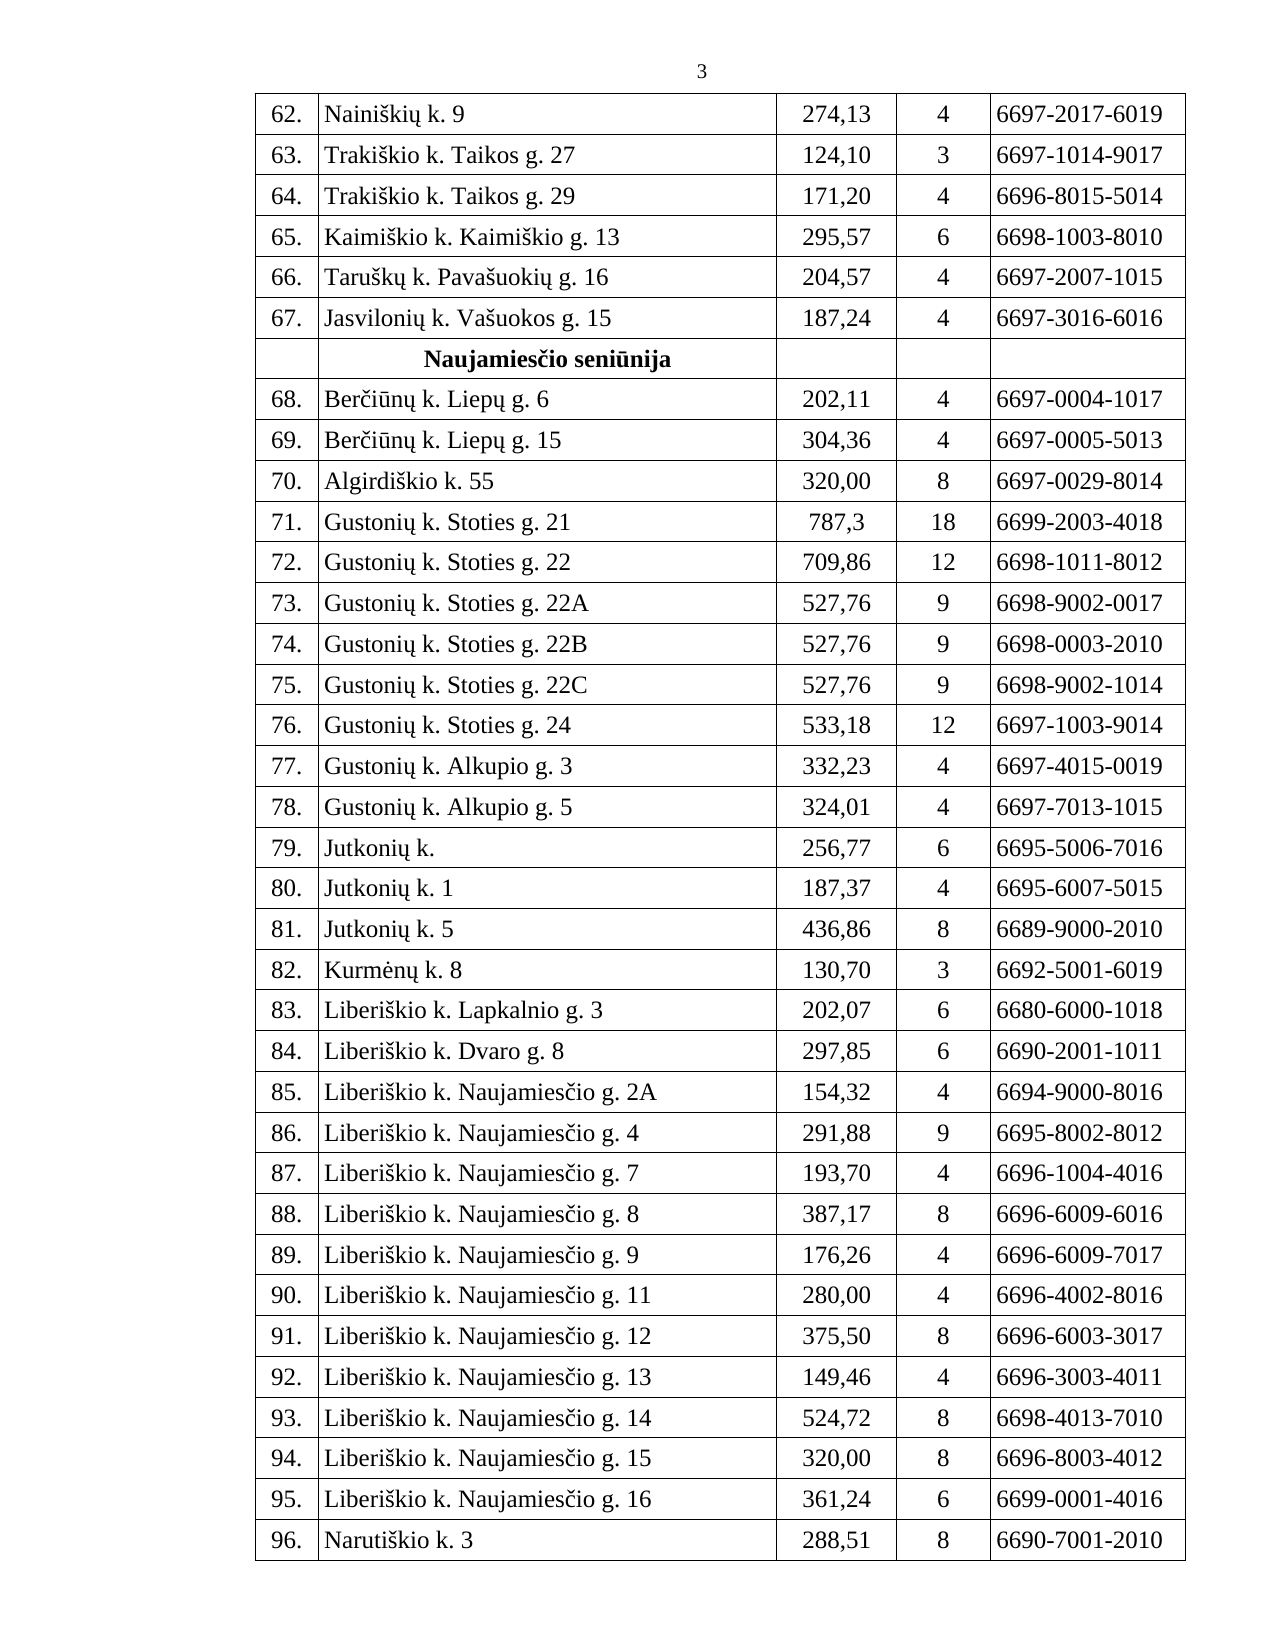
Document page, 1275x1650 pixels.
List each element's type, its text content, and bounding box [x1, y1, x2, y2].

table_cell Liberiškio k. Naujamiesčio g. 15 [319, 1438, 776, 1478]
table_cell 193,70 [777, 1153, 896, 1193]
table_cell Gustonių k. Stoties g. 24 [319, 705, 776, 745]
table_cell Liberiškio k. Dvaro g. 8 [319, 1031, 776, 1071]
table_cell 6697-0004-1017 [991, 379, 1185, 419]
table_cell 533,18 [777, 705, 896, 745]
table_cell [897, 339, 990, 378]
table_cell 6 [897, 828, 990, 867]
table_cell 12 [897, 542, 990, 582]
table_cell 202,11 [777, 379, 896, 419]
table_cell 8 [897, 1398, 990, 1437]
table_cell Gustonių k. Alkupio g. 5 [319, 787, 776, 826]
table_cell 6697-2007-1015 [991, 257, 1185, 297]
table_cell 6698-4013-7010 [991, 1398, 1185, 1437]
table_cell 80. [256, 868, 318, 908]
table_cell 84. [256, 1031, 318, 1071]
table_cell 81. [256, 909, 318, 948]
table_cell 527,76 [777, 665, 896, 704]
table_cell 202,07 [777, 990, 896, 1030]
table_cell 86. [256, 1113, 318, 1152]
table_cell 87. [256, 1153, 318, 1193]
table_cell 9 [897, 583, 990, 623]
table_cell 6694-9000-8016 [991, 1072, 1185, 1111]
table_cell 280,00 [777, 1275, 896, 1315]
table_cell 6696-4002-8016 [991, 1275, 1185, 1315]
table_cell Kurmėnų k. 8 [319, 950, 776, 989]
table_cell [256, 339, 318, 378]
table_cell Algirdiškio k. 55 [319, 461, 776, 501]
table_cell [777, 339, 896, 378]
table_cell 320,00 [777, 461, 896, 501]
table_cell Jutkonių k. 5 [319, 909, 776, 948]
table_cell 436,86 [777, 909, 896, 948]
table_cell 6698-9002-1014 [991, 665, 1185, 704]
table_cell 6 [897, 1031, 990, 1071]
table_cell 6690-2001-1011 [991, 1031, 1185, 1071]
table_cell 4 [897, 379, 990, 419]
table_cell 6697-0029-8014 [991, 461, 1185, 501]
table_cell 64. [256, 175, 318, 215]
table_cell 6696-8015-5014 [991, 175, 1185, 215]
table_cell 361,24 [777, 1479, 896, 1519]
table_cell 93. [256, 1398, 318, 1437]
table_cell Jasvilonių k. Vašuokos g. 15 [319, 298, 776, 338]
table_cell Gustonių k. Stoties g. 22B [319, 624, 776, 663]
table_cell 94. [256, 1438, 318, 1478]
table_cell 3 [897, 135, 990, 174]
table_cell 6698-1011-8012 [991, 542, 1185, 582]
table_cell 68. [256, 379, 318, 419]
table_cell 4 [897, 420, 990, 460]
table_cell Gustonių k. Stoties g. 22A [319, 583, 776, 623]
table_cell 4 [897, 1153, 990, 1193]
table_cell 4 [897, 175, 990, 215]
table_cell 72. [256, 542, 318, 582]
table_cell Narutiškio k. 3 [319, 1520, 776, 1559]
table_cell 66. [256, 257, 318, 297]
table_cell 76. [256, 705, 318, 745]
table_cell Gustonių k. Stoties g. 21 [319, 502, 776, 541]
table_cell 6696-8003-4012 [991, 1438, 1185, 1478]
table_cell 787,3 [777, 502, 896, 541]
table_cell 171,20 [777, 175, 896, 215]
table_cell Jutkonių k. 1 [319, 868, 776, 908]
table_cell Liberiškio k. Lapkalnio g. 3 [319, 990, 776, 1030]
table_cell Liberiškio k. Naujamiesčio g. 7 [319, 1153, 776, 1193]
table_cell 6697-3016-6016 [991, 298, 1185, 338]
table_cell 8 [897, 1520, 990, 1559]
table_cell 6 [897, 216, 990, 256]
table_cell 8 [897, 909, 990, 948]
table_cell 4 [897, 787, 990, 826]
table_cell 154,32 [777, 1072, 896, 1111]
table_cell 4 [897, 1275, 990, 1315]
table_cell 527,76 [777, 624, 896, 663]
table_cell 6692-5001-6019 [991, 950, 1185, 989]
table_cell 320,00 [777, 1438, 896, 1478]
table_cell 295,57 [777, 216, 896, 256]
table_cell 176,26 [777, 1235, 896, 1274]
table_cell 79. [256, 828, 318, 867]
table_cell Gustonių k. Stoties g. 22C [319, 665, 776, 704]
table_cell 6680-6000-1018 [991, 990, 1185, 1030]
table_cell 89. [256, 1235, 318, 1274]
table_cell 67. [256, 298, 318, 338]
table_cell 6697-7013-1015 [991, 787, 1185, 826]
table_cell 6699-2003-4018 [991, 502, 1185, 541]
table_cell Trakiškio k. Taikos g. 27 [319, 135, 776, 174]
table_cell 4 [897, 868, 990, 908]
table_cell 6 [897, 990, 990, 1030]
table_cell 62. [256, 94, 318, 133]
table_cell 6695-8002-8012 [991, 1113, 1185, 1152]
table_cell 73. [256, 583, 318, 623]
table_cell 124,10 [777, 135, 896, 174]
table_cell 65. [256, 216, 318, 256]
table_cell 4 [897, 1072, 990, 1111]
table_cell [991, 339, 1185, 378]
table_cell 6690-7001-2010 [991, 1520, 1185, 1559]
table_cell 6696-1004-4016 [991, 1153, 1185, 1193]
table_cell Kaimiškio k. Kaimiškio g. 13 [319, 216, 776, 256]
table_cell 95. [256, 1479, 318, 1519]
table_cell 78. [256, 787, 318, 826]
table_cell 6695-6007-5015 [991, 868, 1185, 908]
table_cell Gustonių k. Alkupio g. 3 [319, 746, 776, 786]
table_cell 9 [897, 624, 990, 663]
table_cell 6697-1014-9017 [991, 135, 1185, 174]
table_cell 4 [897, 298, 990, 338]
table_cell 4 [897, 257, 990, 297]
table_cell 8 [897, 461, 990, 501]
table_cell 3 [897, 950, 990, 989]
table_cell 6697-2017-6019 [991, 94, 1185, 133]
table_cell Liberiškio k. Naujamiesčio g. 12 [319, 1316, 776, 1356]
table_cell 74. [256, 624, 318, 663]
table_cell 6696-6009-7017 [991, 1235, 1185, 1274]
table_cell 8 [897, 1438, 990, 1478]
table_cell 6698-9002-0017 [991, 583, 1185, 623]
table_cell 187,24 [777, 298, 896, 338]
table_cell 63. [256, 135, 318, 174]
table_cell 291,88 [777, 1113, 896, 1152]
table_cell Liberiškio k. Naujamiesčio g. 8 [319, 1194, 776, 1234]
table_cell 83. [256, 990, 318, 1030]
table_cell Naujamiesčio seniūnija [319, 339, 776, 378]
table_cell 6697-1003-9014 [991, 705, 1185, 745]
table_cell 187,37 [777, 868, 896, 908]
table_cell 8 [897, 1194, 990, 1234]
table_cell 4 [897, 746, 990, 786]
table_cell 375,50 [777, 1316, 896, 1356]
table_cell 6 [897, 1479, 990, 1519]
table_cell 12 [897, 705, 990, 745]
table_cell 527,76 [777, 583, 896, 623]
table_cell Gustonių k. Stoties g. 22 [319, 542, 776, 582]
table_cell Liberiškio k. Naujamiesčio g. 14 [319, 1398, 776, 1437]
table_cell 85. [256, 1072, 318, 1111]
table_cell Trakiškio k. Taikos g. 29 [319, 175, 776, 215]
table_cell Liberiškio k. Naujamiesčio g. 2A [319, 1072, 776, 1111]
table_cell 324,01 [777, 787, 896, 826]
table_cell 4 [897, 94, 990, 133]
table_cell 9 [897, 1113, 990, 1152]
table_cell 304,36 [777, 420, 896, 460]
table_cell 204,57 [777, 257, 896, 297]
table_cell 6698-0003-2010 [991, 624, 1185, 663]
table_cell 77. [256, 746, 318, 786]
table_cell 524,72 [777, 1398, 896, 1437]
table_cell 6698-1003-8010 [991, 216, 1185, 256]
table_cell 387,17 [777, 1194, 896, 1234]
table_cell 70. [256, 461, 318, 501]
table_cell Nainiškių k. 9 [319, 94, 776, 133]
table_cell 256,77 [777, 828, 896, 867]
table_cell 90. [256, 1275, 318, 1315]
table_cell 96. [256, 1520, 318, 1559]
table_cell Liberiškio k. Naujamiesčio g. 4 [319, 1113, 776, 1152]
table_cell 92. [256, 1357, 318, 1397]
table_cell 4 [897, 1357, 990, 1397]
table_cell 82. [256, 950, 318, 989]
table_cell 6696-6009-6016 [991, 1194, 1185, 1234]
table_cell 6695-5006-7016 [991, 828, 1185, 867]
table_cell 4 [897, 1235, 990, 1274]
table_cell Taruškų k. Pavašuokių g. 16 [319, 257, 776, 297]
table_cell 130,70 [777, 950, 896, 989]
table_cell 6697-0005-5013 [991, 420, 1185, 460]
table_cell 91. [256, 1316, 318, 1356]
table_cell 6699-0001-4016 [991, 1479, 1185, 1519]
table_cell Jutkonių k. [319, 828, 776, 867]
table_cell 6689-9000-2010 [991, 909, 1185, 948]
table_cell 332,23 [777, 746, 896, 786]
table_cell 18 [897, 502, 990, 541]
table_cell 288,51 [777, 1520, 896, 1559]
table_cell 8 [897, 1316, 990, 1356]
table_cell Liberiškio k. Naujamiesčio g. 13 [319, 1357, 776, 1397]
table_cell 6696-3003-4011 [991, 1357, 1185, 1397]
table_cell 88. [256, 1194, 318, 1234]
table_cell 6697-4015-0019 [991, 746, 1185, 786]
table_cell Berčiūnų k. Liepų g. 6 [319, 379, 776, 419]
table_cell 709,86 [777, 542, 896, 582]
table_cell 297,85 [777, 1031, 896, 1071]
table_cell 71. [256, 502, 318, 541]
table_cell 9 [897, 665, 990, 704]
table_cell 6696-6003-3017 [991, 1316, 1185, 1356]
table_cell Liberiškio k. Naujamiesčio g. 11 [319, 1275, 776, 1315]
table_cell Berčiūnų k. Liepų g. 15 [319, 420, 776, 460]
table_cell 69. [256, 420, 318, 460]
table_cell 75. [256, 665, 318, 704]
table_cell 149,46 [777, 1357, 896, 1397]
table_cell Liberiškio k. Naujamiesčio g. 16 [319, 1479, 776, 1519]
table_cell Liberiškio k. Naujamiesčio g. 9 [319, 1235, 776, 1274]
table_cell 274,13 [777, 94, 896, 133]
